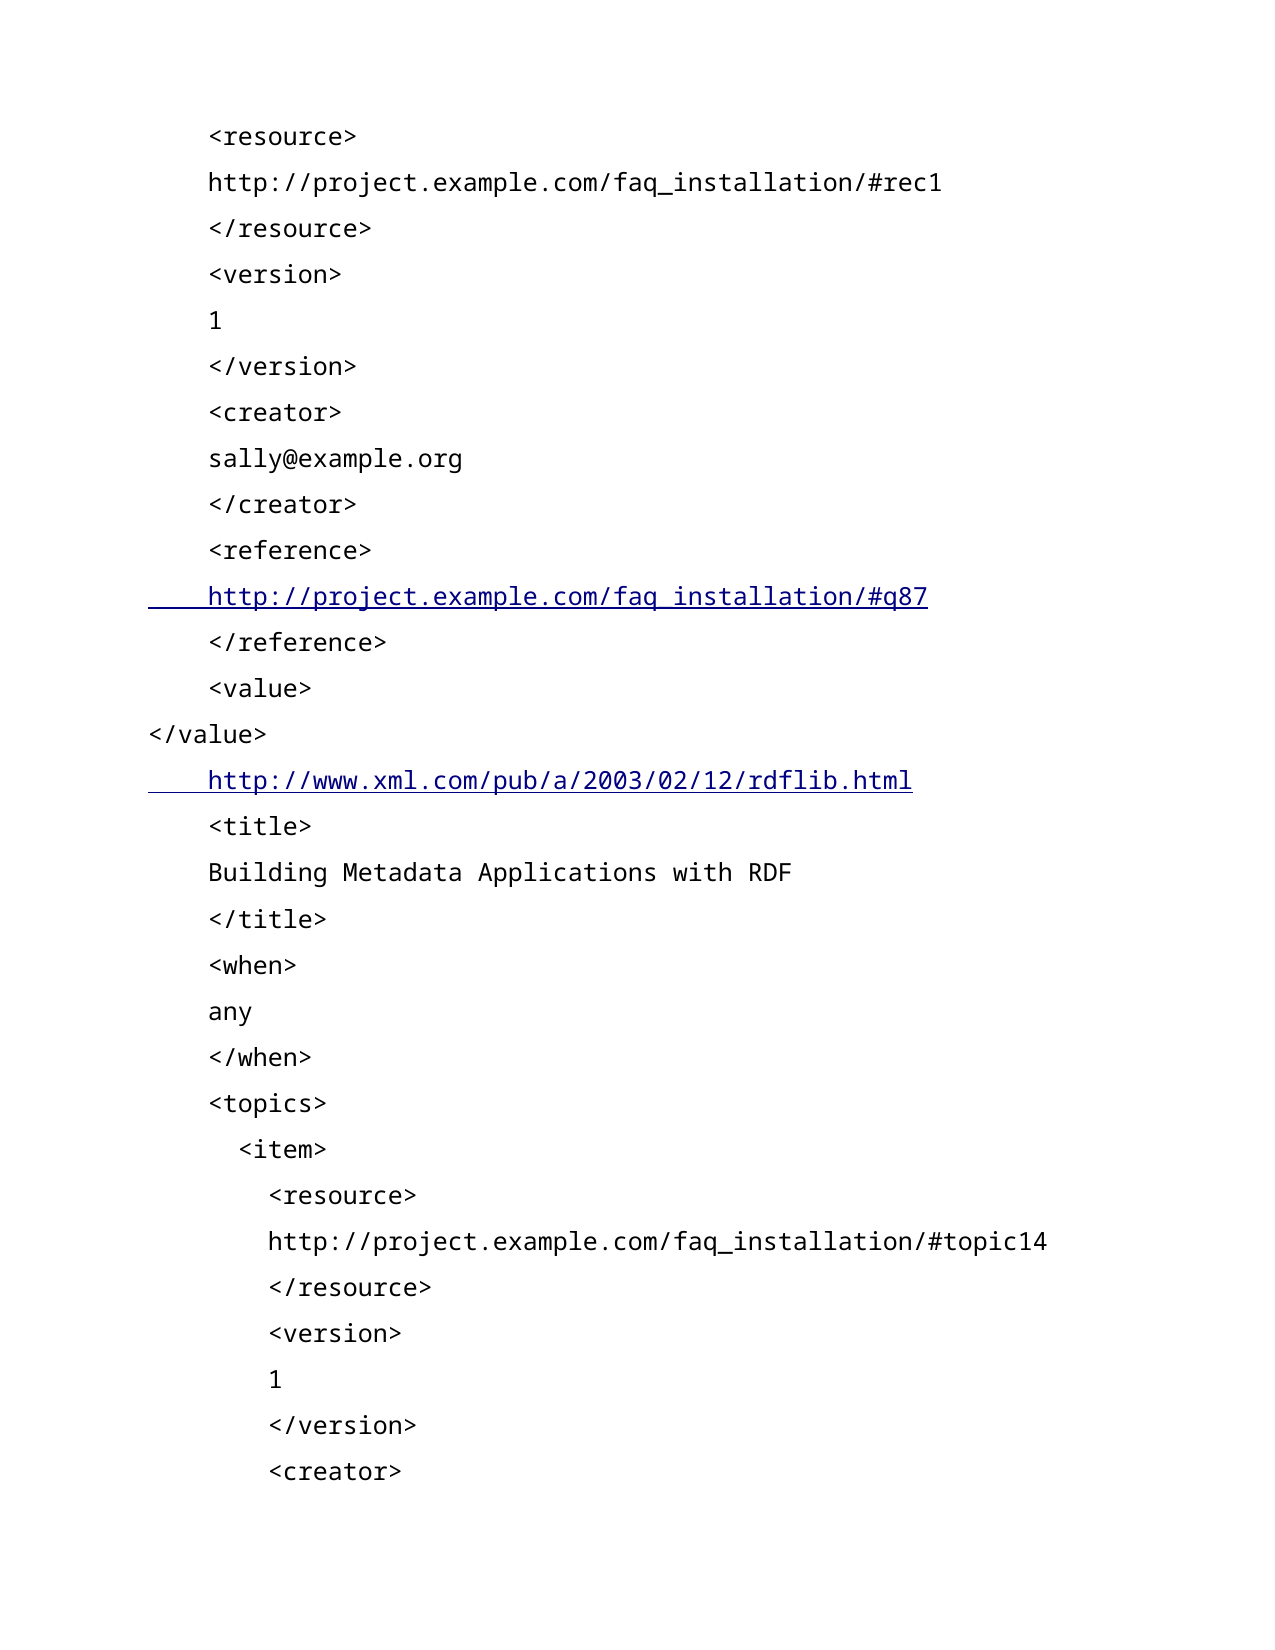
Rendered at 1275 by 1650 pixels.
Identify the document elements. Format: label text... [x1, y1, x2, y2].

text <version> [148, 256, 1157, 290]
text </reference> [148, 624, 1157, 659]
text <resource> [148, 1178, 1157, 1212]
text <resource> [148, 118, 1157, 152]
text 1 [148, 1362, 1157, 1396]
text <creator> [148, 1454, 1157, 1488]
text <value> [148, 671, 1157, 705]
text <topics> [148, 1086, 1157, 1119]
text <when> [148, 947, 1157, 981]
text </version> [148, 348, 1157, 382]
text 1 [148, 302, 1157, 336]
text </resource> [148, 210, 1157, 244]
text <creator> [148, 394, 1157, 428]
text </when> [148, 1039, 1157, 1073]
text any [148, 993, 1157, 1027]
text <title> [148, 809, 1157, 843]
text </creator> [148, 486, 1157, 521]
text <version> [148, 1316, 1157, 1350]
text </title> [148, 901, 1157, 935]
text </version> [148, 1408, 1157, 1442]
text sally@example.org [148, 440, 1157, 474]
text http://www.xml.com/pub/a/2003/02/12/rdflib.html [148, 763, 1157, 797]
text </resource> [148, 1270, 1157, 1304]
text Building Metadata Applications with RDF [148, 855, 1157, 889]
text </value> [148, 717, 1157, 751]
text <reference> [148, 532, 1157, 567]
text <item> [148, 1132, 1157, 1166]
text http://project.example.com/faq_installation/#rec1 [148, 164, 1157, 198]
text http://project.example.com/faq_installation/#topic14 [148, 1224, 1157, 1258]
text http://project.example.com/faq_installation/#q87 [148, 578, 1157, 613]
